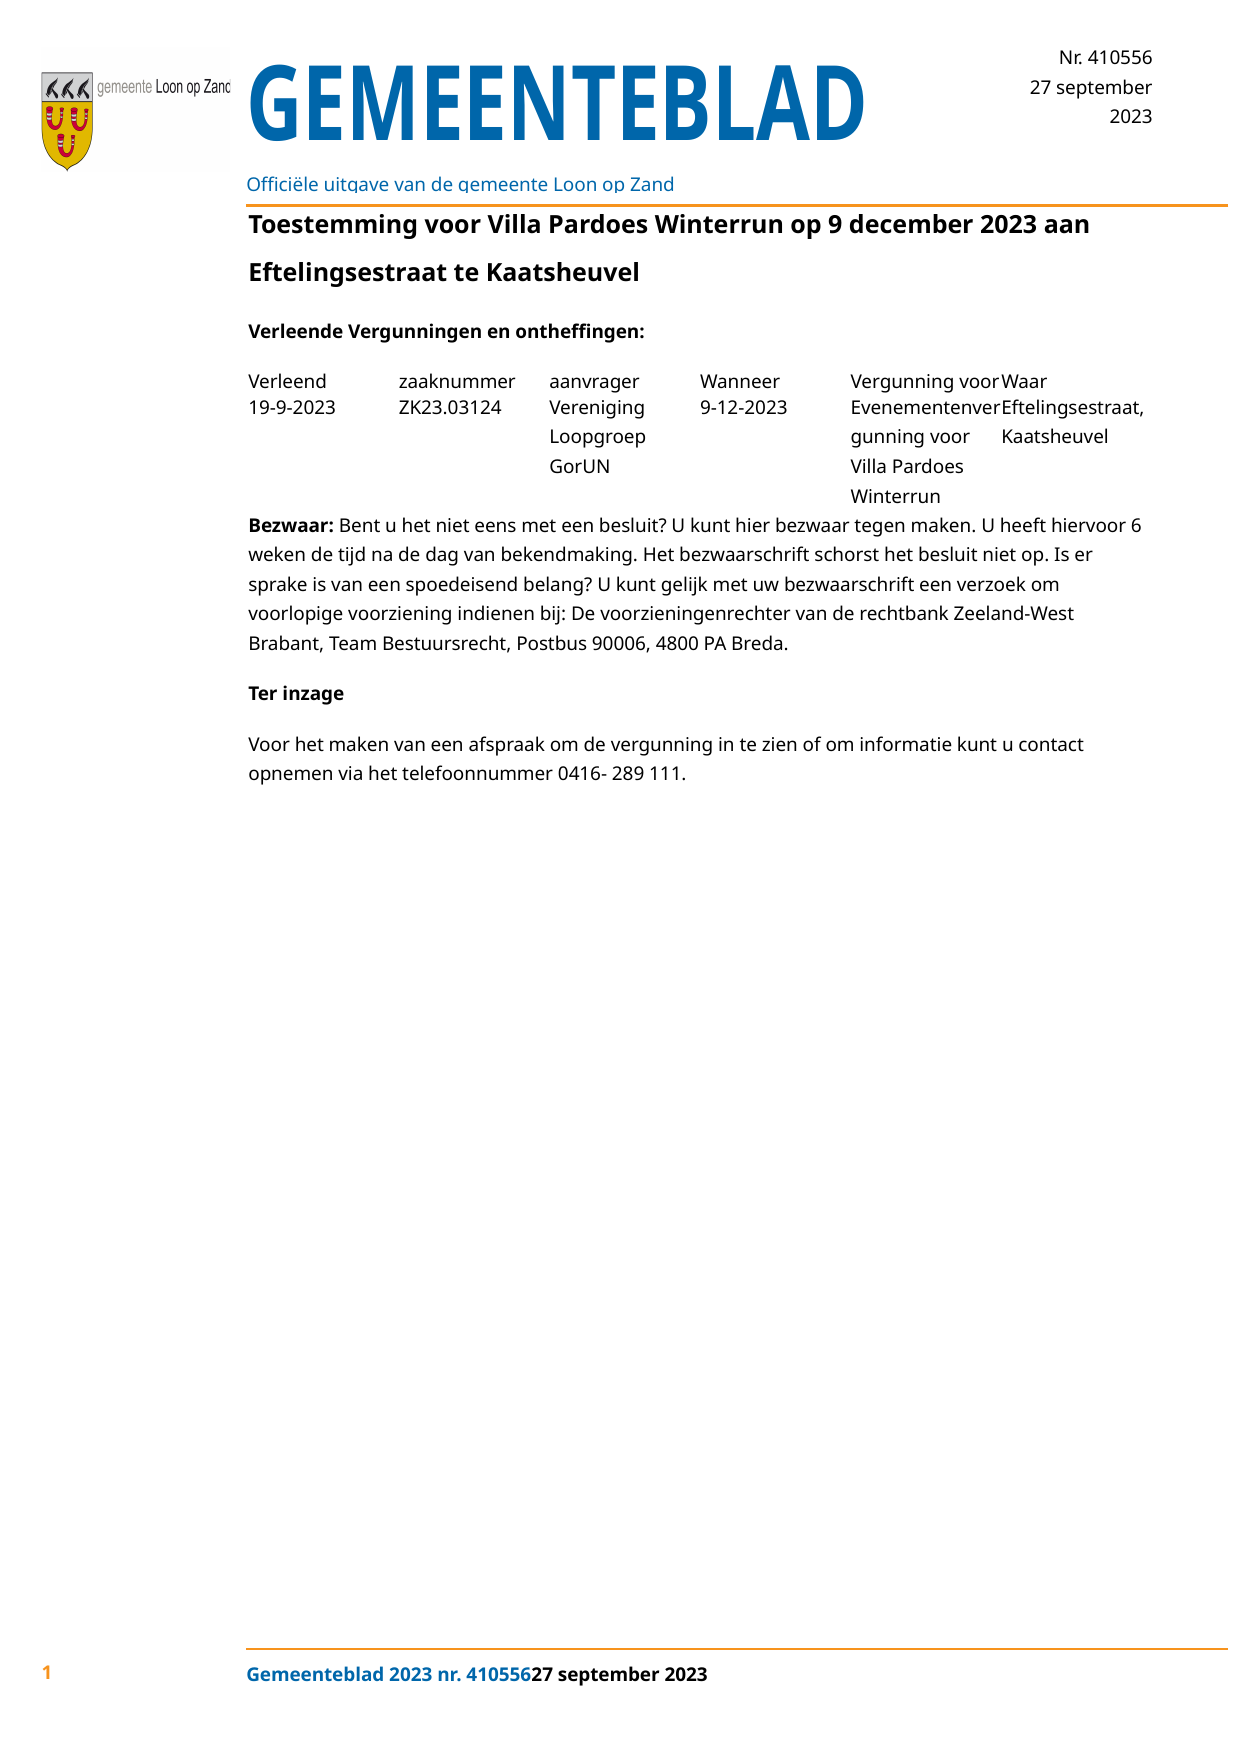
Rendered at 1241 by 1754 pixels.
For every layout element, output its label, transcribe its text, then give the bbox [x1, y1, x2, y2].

text Bezwaar: Bent u het niet eens met een besluit? U kunt hier bezwaar tegen maken. U heeft hiervoor 6 weken de tijd na de dag van bekendmaking. Het bezwaarschrift schorst het besluit niet op. Is er sprake is van een spoedeisend belang? U kunt gelijk met uw bezwaarschrift een verzoek om voorlopige voorziening indienen bij: De voorzieningenrechter van de rechtbank Zeeland-West Brabant, Team Bestuursrecht, Postbus 90006, 4800 PA Breda. [248, 512, 1152, 656]
text Ter inzage [248, 681, 1152, 706]
text Verleende Vergunningen en ontheffingen: [248, 318, 1152, 344]
table_cell 19-9-2023 [248, 394, 398, 509]
table_header Waar [1001, 369, 1152, 394]
table_header Vergunning voor [850, 369, 1001, 394]
picture [41, 47, 231, 172]
table_cell ZK23.03124 [399, 394, 549, 509]
text Toestemming voor Villa Pardoes Winterrun op 9 december 2023 aan Eftelingsestraat te Kaatsheuvel [248, 207, 1152, 288]
table_header zaaknummer [399, 369, 549, 394]
table_cell Eftelingsestraat, Kaatsheuvel [1001, 394, 1152, 509]
table_header Verleend [248, 369, 398, 394]
table_header aanvrager [549, 369, 700, 394]
table_cell Evenementenvergunning voor Villa Pardoes Winterrun [850, 394, 1001, 509]
table_cell Vereniging Loopgroep GorUN [549, 394, 700, 509]
table_cell 9-12-2023 [700, 394, 850, 509]
text Voor het maken van een afspraak om de vergunning in te zien of om informatie kunt u contact opnemen via het telefoonnummer 0416- 289 111. [248, 731, 1152, 786]
table_header Wanneer [700, 369, 850, 394]
